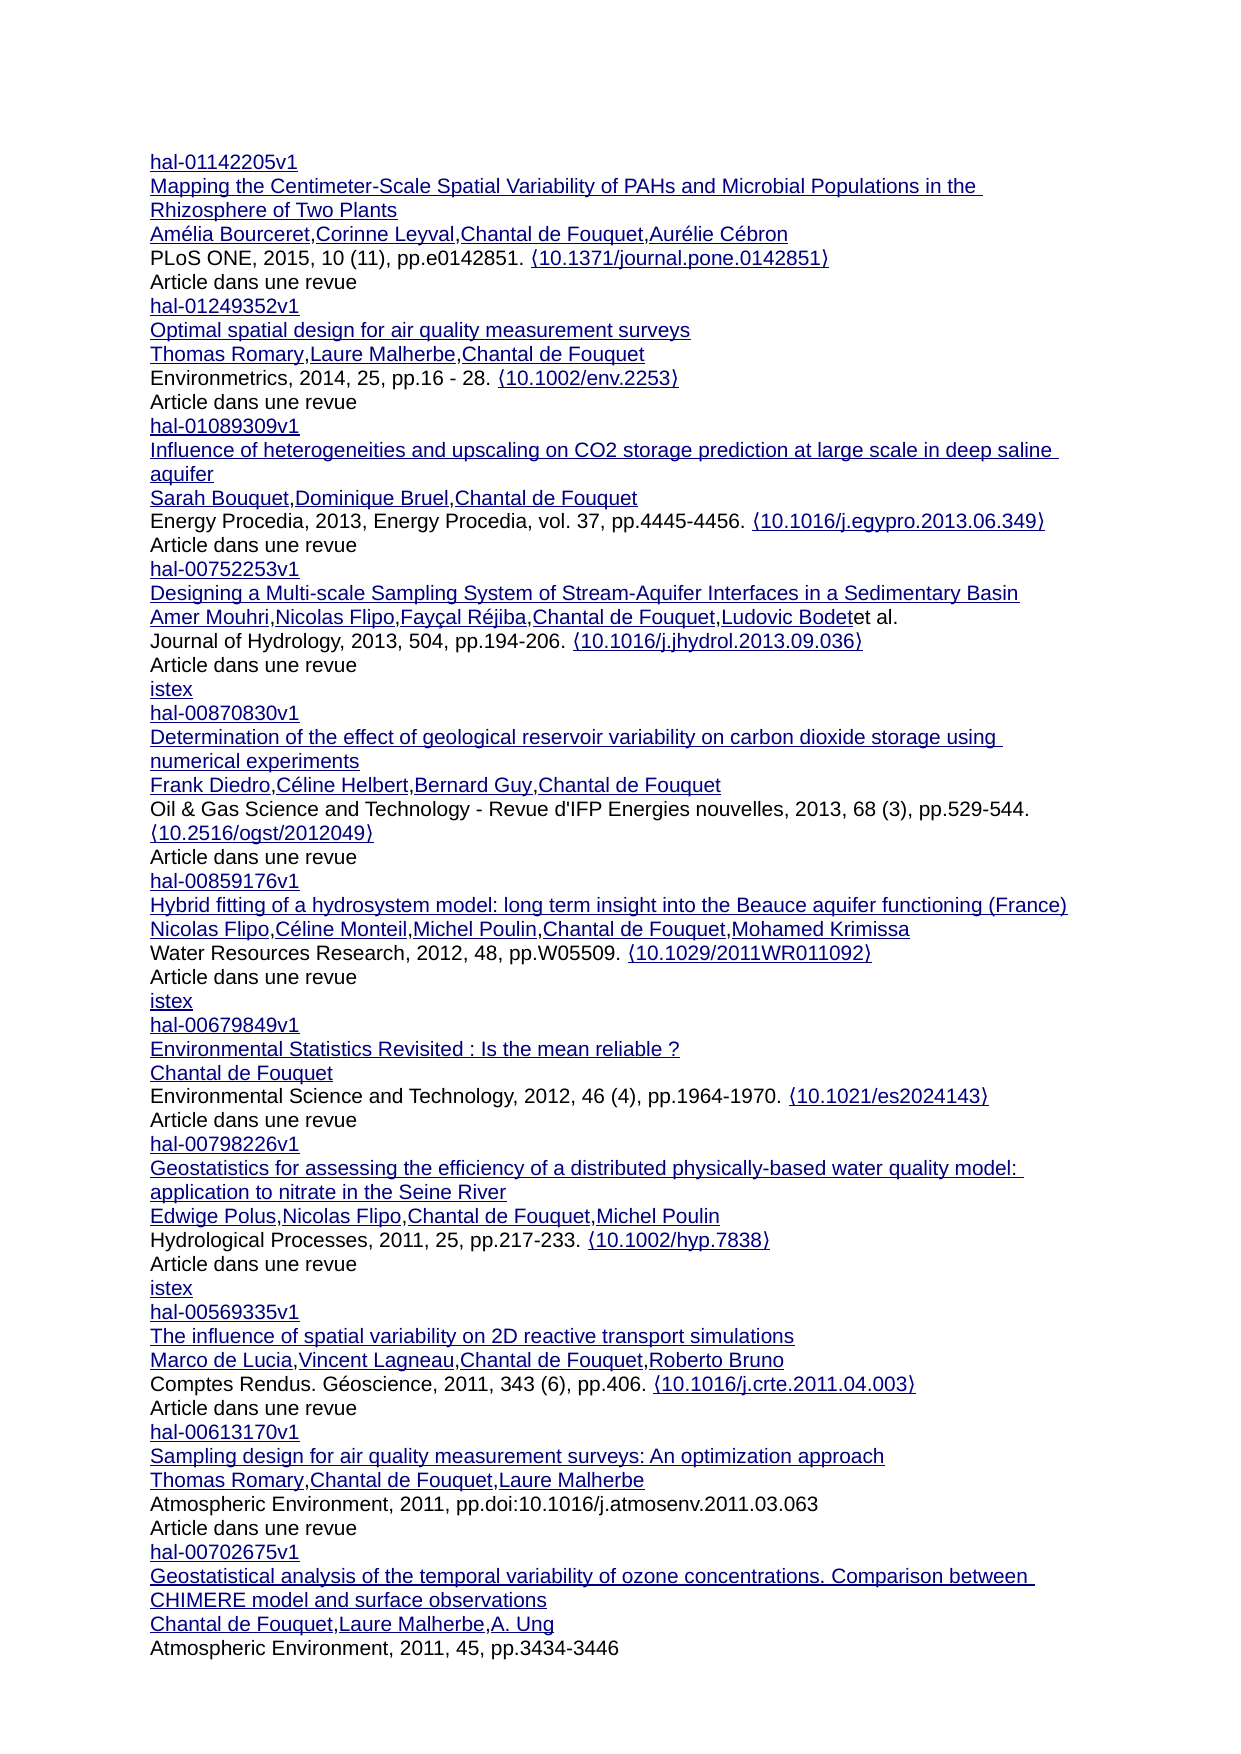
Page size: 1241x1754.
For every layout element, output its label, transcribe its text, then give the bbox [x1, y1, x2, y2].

table_cell Determination of the effect of geological reservoir variability on carbon dioxide storage using numerical experiments Frank Diedro,Céline Helbert,Bernard Guy,Chantal de Fouquet Oil & Gas Science and Technology - Revue d'IFP Energies nouvelles, 2013, 68 (3), pp.529-544. ⟨10.2516/ogst/2012049⟩ Article dans une revue hal-00859176v1 [150, 725, 1090, 893]
table_cell Influence of heterogeneities and upscaling on CO2 storage prediction at large scale in deep saline aquifer Sarah Bouquet,Dominique Bruel,Chantal de Fouquet Energy Procedia, 2013, Energy Procedia, vol. 37, pp.4445-4456. ⟨10.1016/j.egypro.2013.06.349⟩ Article dans une revue hal-00752253v1 [150, 438, 1090, 581]
table_cell Geostatistics for assessing the efficiency of a distributed physically-based water quality model: application to nitrate in the Seine River Edwige Polus,Nicolas Flipo,Chantal de Fouquet,Michel Poulin Hydrological Processes, 2011, 25, pp.217-233. ⟨10.1002/hyp.7838⟩ Article dans une revue istex hal-00569335v1 [150, 1156, 1090, 1324]
table_cell Environmental Statistics Revisited : Is the mean reliable ? Chantal de Fouquet Environmental Science and Technology, 2012, 46 (4), pp.1964-1970. ⟨10.1021/es2024143⟩ Article dans une revue hal-00798226v1 [150, 1036, 1090, 1156]
table_cell Hybrid fitting of a hydrosystem model: long term insight into the Beauce aquifer functioning (France) Nicolas Flipo,Céline Monteil,Michel Poulin,Chantal de Fouquet,Mohamed Krimissa Water Resources Research, 2012, 48, pp.W05509. ⟨10.1029/2011WR011092⟩ Article dans une revue istex hal-00679849v1 [150, 893, 1090, 1036]
table_cell The influence of spatial variability on 2D reactive transport simulations Marco de Lucia,Vincent Lagneau,Chantal de Fouquet,Roberto Bruno Comptes Rendus. Géoscience, 2011, 343 (6), pp.406. ⟨10.1016/j.crte.2011.04.003⟩ Article dans une revue hal-00613170v1 [150, 1324, 1090, 1444]
table_cell hal-01142205v1 [150, 150, 1090, 174]
table_cell Designing a Multi-scale Sampling System of Stream-Aquifer Interfaces in a Sedimentary Basin Amer Mouhri,Nicolas Flipo,Fayçal Réjiba,Chantal de Fouquet,Ludovic Bodetet al. Journal of Hydrology, 2013, 504, pp.194-206. ⟨10.1016/j.jhydrol.2013.09.036⟩ Article dans une revue istex hal-00870830v1 [150, 581, 1090, 725]
table_cell Sampling design for air quality measurement surveys: An optimization approach Thomas Romary,Chantal de Fouquet,Laure Malherbe Atmospheric Environment, 2011, pp.doi:10.1016/j.atmosenv.2011.03.063 Article dans une revue hal-00702675v1 [150, 1444, 1090, 1563]
table_cell Mapping the Centimeter-Scale Spatial Variability of PAHs and Microbial Populations in the Rhizosphere of Two Plants Amélia Bourceret,Corinne Leyval,Chantal de Fouquet,Aurélie Cébron PLoS ONE, 2015, 10 (11), pp.e0142851. ⟨10.1371/journal.pone.0142851⟩ Article dans une revue hal-01249352v1 [150, 174, 1090, 318]
table_cell Optimal spatial design for air quality measurement surveys Thomas Romary,Laure Malherbe,Chantal de Fouquet Environmetrics, 2014, 25, pp.16 - 28. ⟨10.1002/env.2253⟩ Article dans une revue hal-01089309v1 [150, 318, 1090, 437]
table_cell Geostatistical analysis of the temporal variability of ozone concentrations. Comparison between CHIMERE model and surface observations Chantal de Fouquet,Laure Malherbe,A. Ung Atmospheric Environment, 2011, 45, pp.3434-3446 [150, 1564, 1090, 1659]
